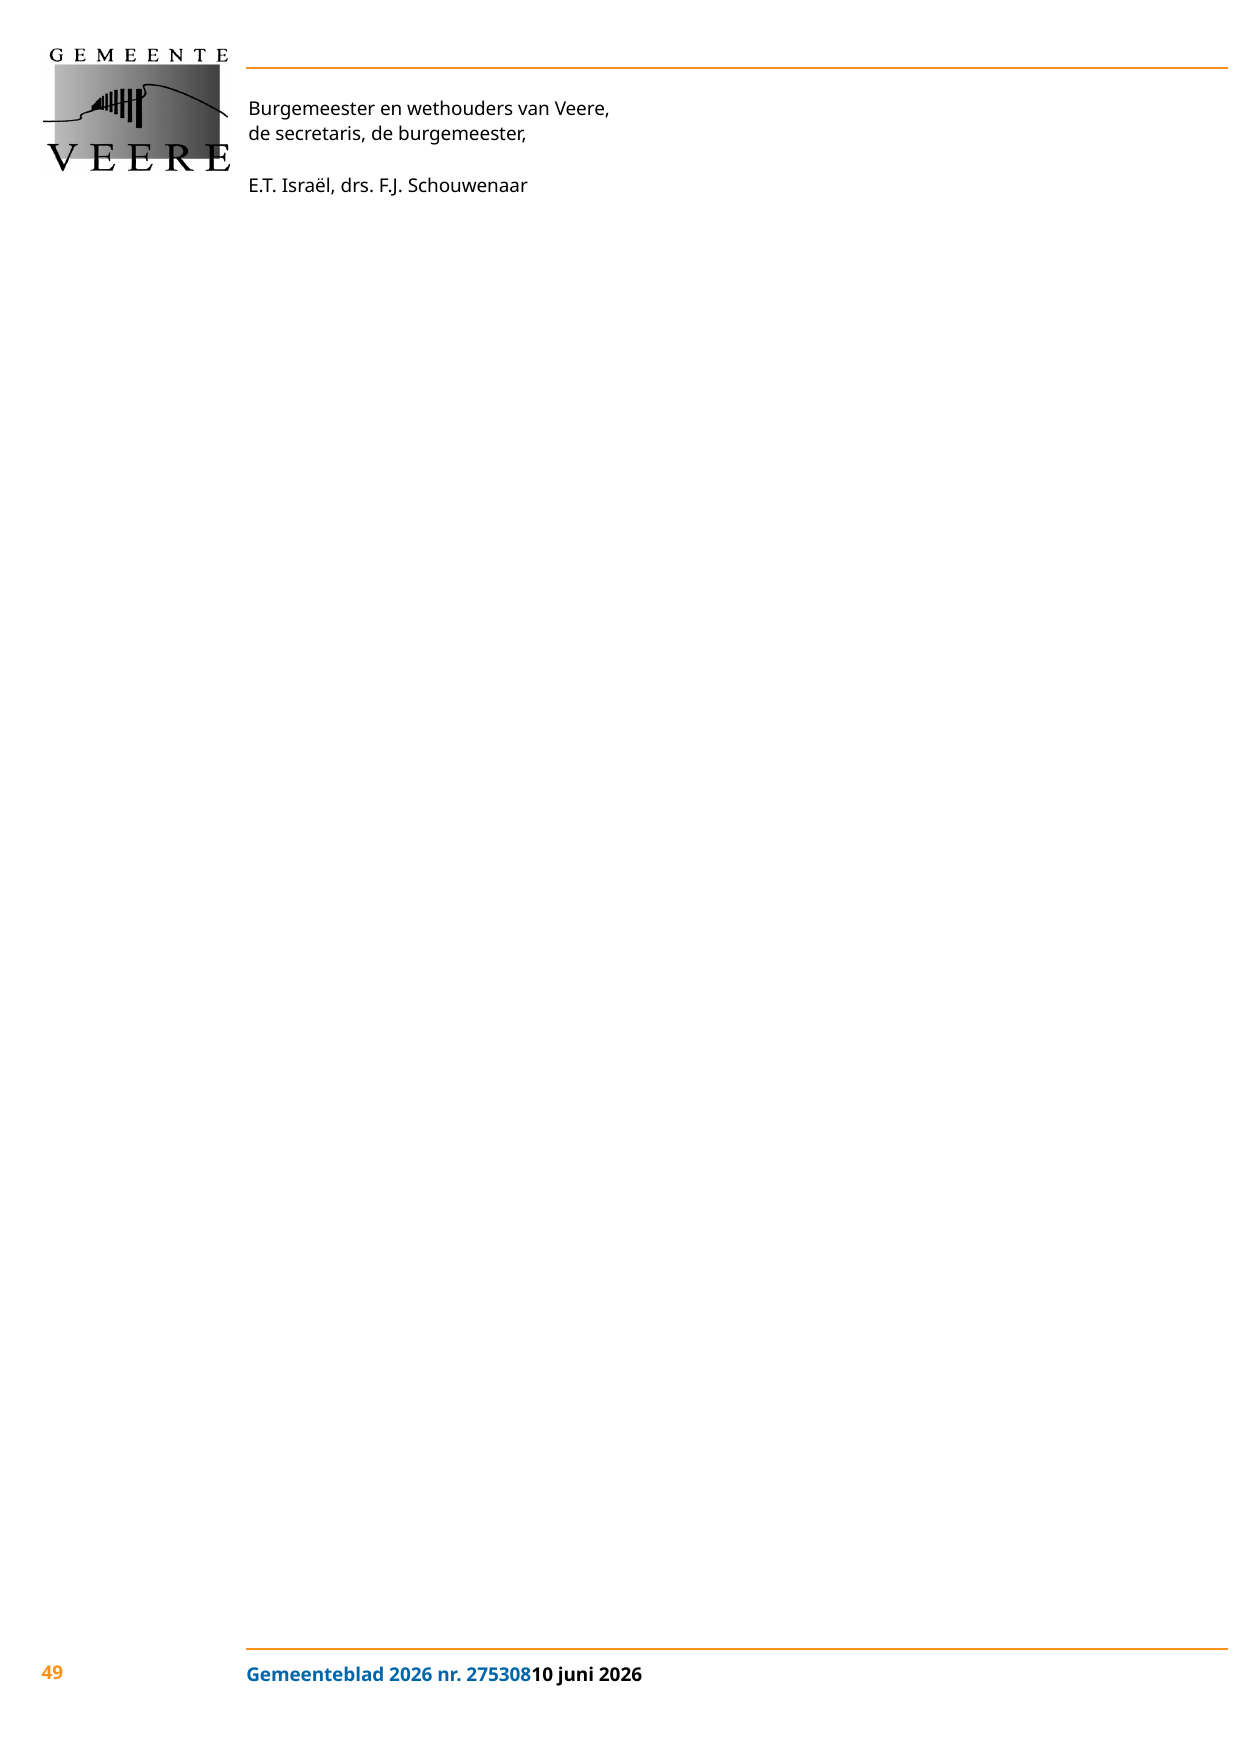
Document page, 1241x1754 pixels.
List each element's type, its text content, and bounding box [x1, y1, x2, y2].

picture [41, 47, 231, 172]
text de secretaris, de burgemeester, [248, 121, 1152, 146]
text E.T. Israël, drs. F.J. Schouwenaar [248, 172, 1152, 198]
text Burgemeester en wethouders van Veere, [248, 95, 1152, 121]
